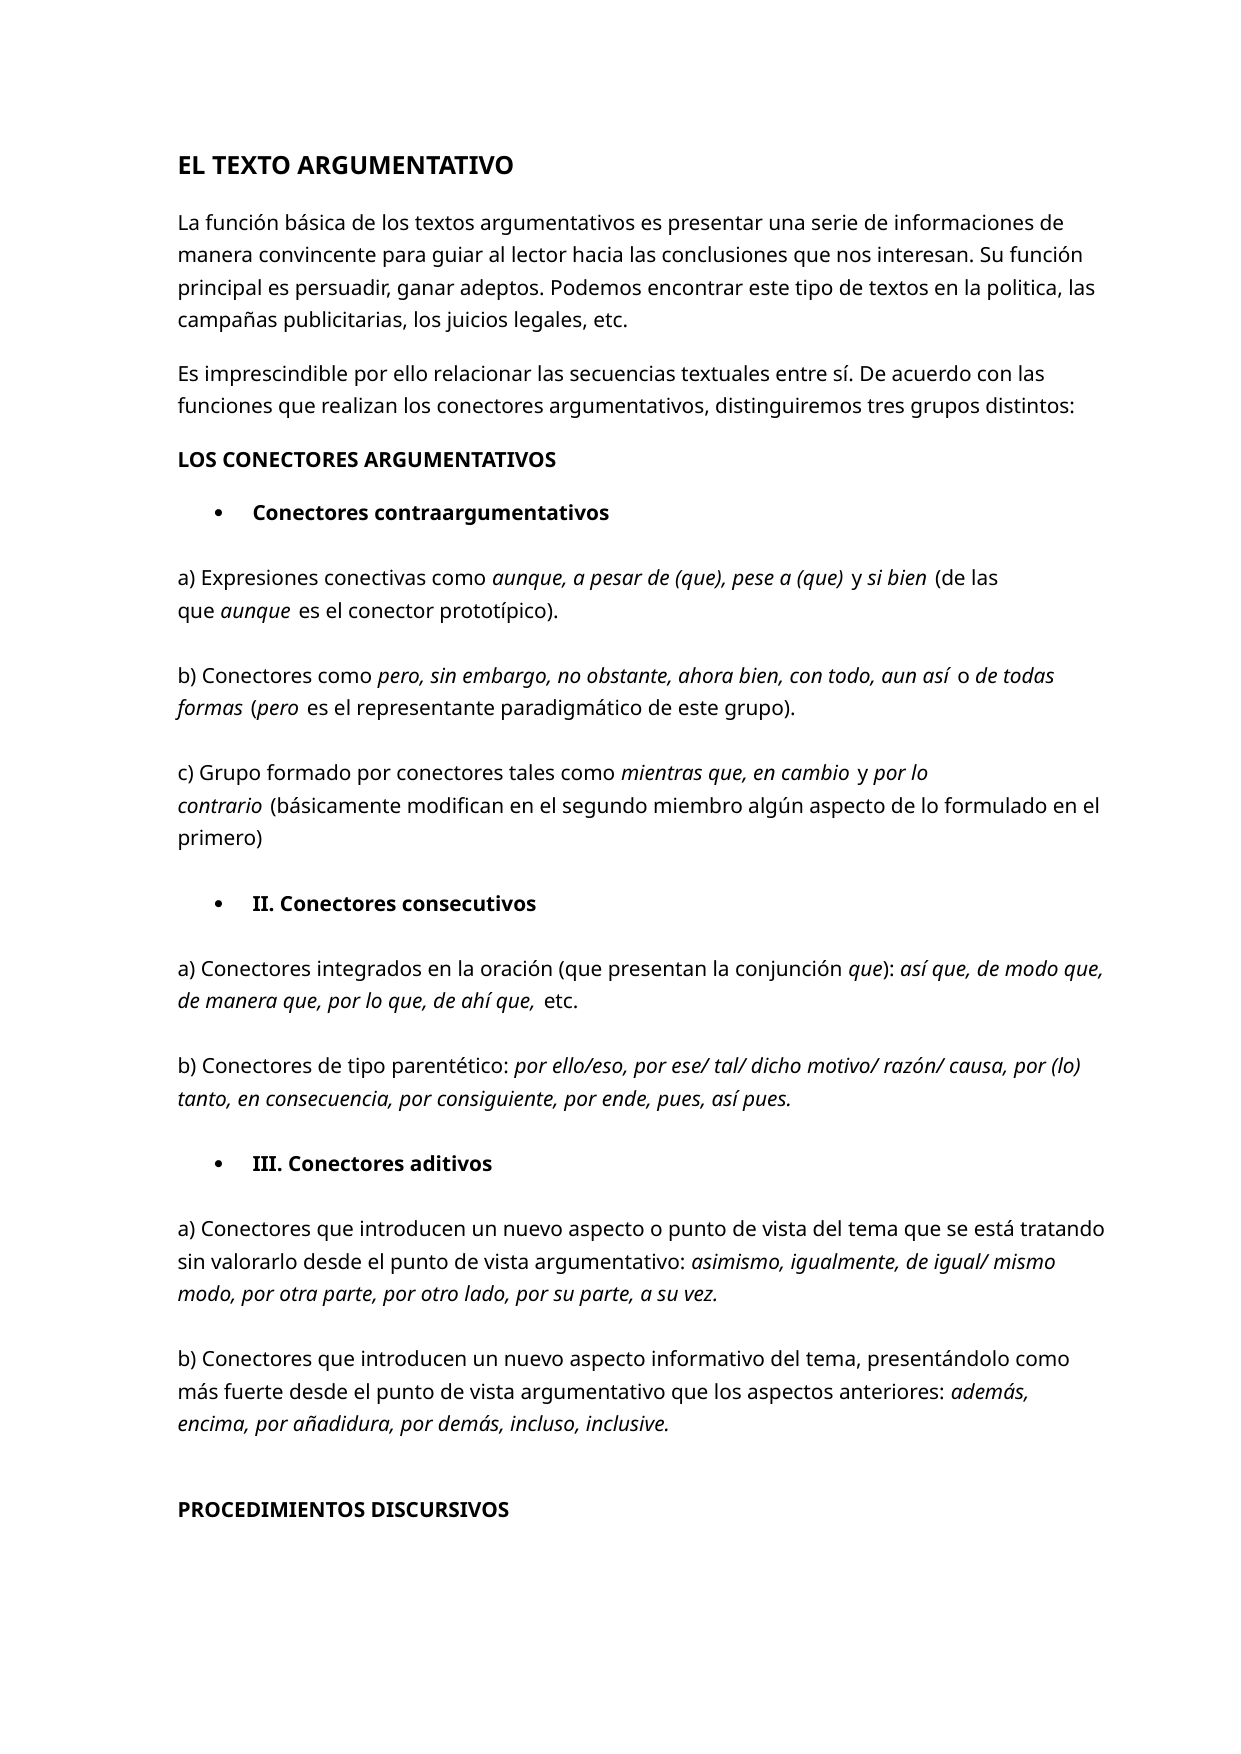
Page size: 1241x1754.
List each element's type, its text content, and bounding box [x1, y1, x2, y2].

text b) Conectores de tipo parentético: por ello/eso, por ese/ tal/ dicho motivo/ razón/ causa, por (lo) tanto, en consecuencia, por consiguiente, por ende, pues, así pues. [177, 1051, 1107, 1112]
text Es imprescindible por ello relacionar las secuencias textuales entre sí. De acuerdo con las funciones que realizan los conectores argumentativos, distinguiremos tres grupos distintos: [177, 359, 1107, 420]
text EL TEXTO ARGUMENTATIVO [177, 148, 1107, 182]
text LOS CONECTORES ARGUMENTATIVOS [177, 445, 1107, 473]
text b) Conectores como pero, sin embargo, no obstante, ahora bien, con todo, aun así o de todas formas (pero es el representante paradigmático de este grupo). [177, 661, 1107, 754]
text a) Conectores que introducen un nuevo aspecto o punto de vista del tema que se está tratando sin valorarlo desde el punto de vista argumentativo: asimismo, igualmente, de igual/ mismo modo, por otra parte, por otro lado, por su parte, a su vez. [177, 1214, 1107, 1340]
text c) Grupo formado por conectores tales como mientras que, en cambio y por lo contrario (básicamente modifican en el segundo miembro algún aspecto de lo formulado en el primero) [177, 758, 1107, 852]
list III. Conectores aditivos [215, 1149, 1107, 1178]
text La función básica de los textos argumentativos es presentar una serie de informaciones de manera convincente para guiar al lector hacia las conclusiones que nos interesan. Su función principal es persuadir, ganar adeptos. Podemos encontrar este tipo de textos en la politica, las campañas publicitarias, los juicios legales, etc. [177, 208, 1107, 334]
text b) Conectores que introducen un nuevo aspecto informativo del tema, presentándolo como más fuerte desde el punto de vista argumentativo que los aspectos anteriores: además, encima, por añadidura, por demás, incluso, inclusive. [177, 1344, 1107, 1438]
text a) Expresiones conectivas como aunque, a pesar de (que), pese a (que) y si bien (de las que aunque es el conector prototípico). [177, 563, 1107, 657]
text PROCEDIMIENTOS DISCURSIVOS [177, 1495, 1107, 1524]
list Conectores contraargumentativos [215, 498, 1107, 527]
text a) Conectores integrados en la oración (que presentan la conjunción que): así que, de modo que, de manera que, por lo que, de ahí que, etc. [177, 954, 1107, 1047]
list II. Conectores consecutivos [215, 889, 1107, 917]
